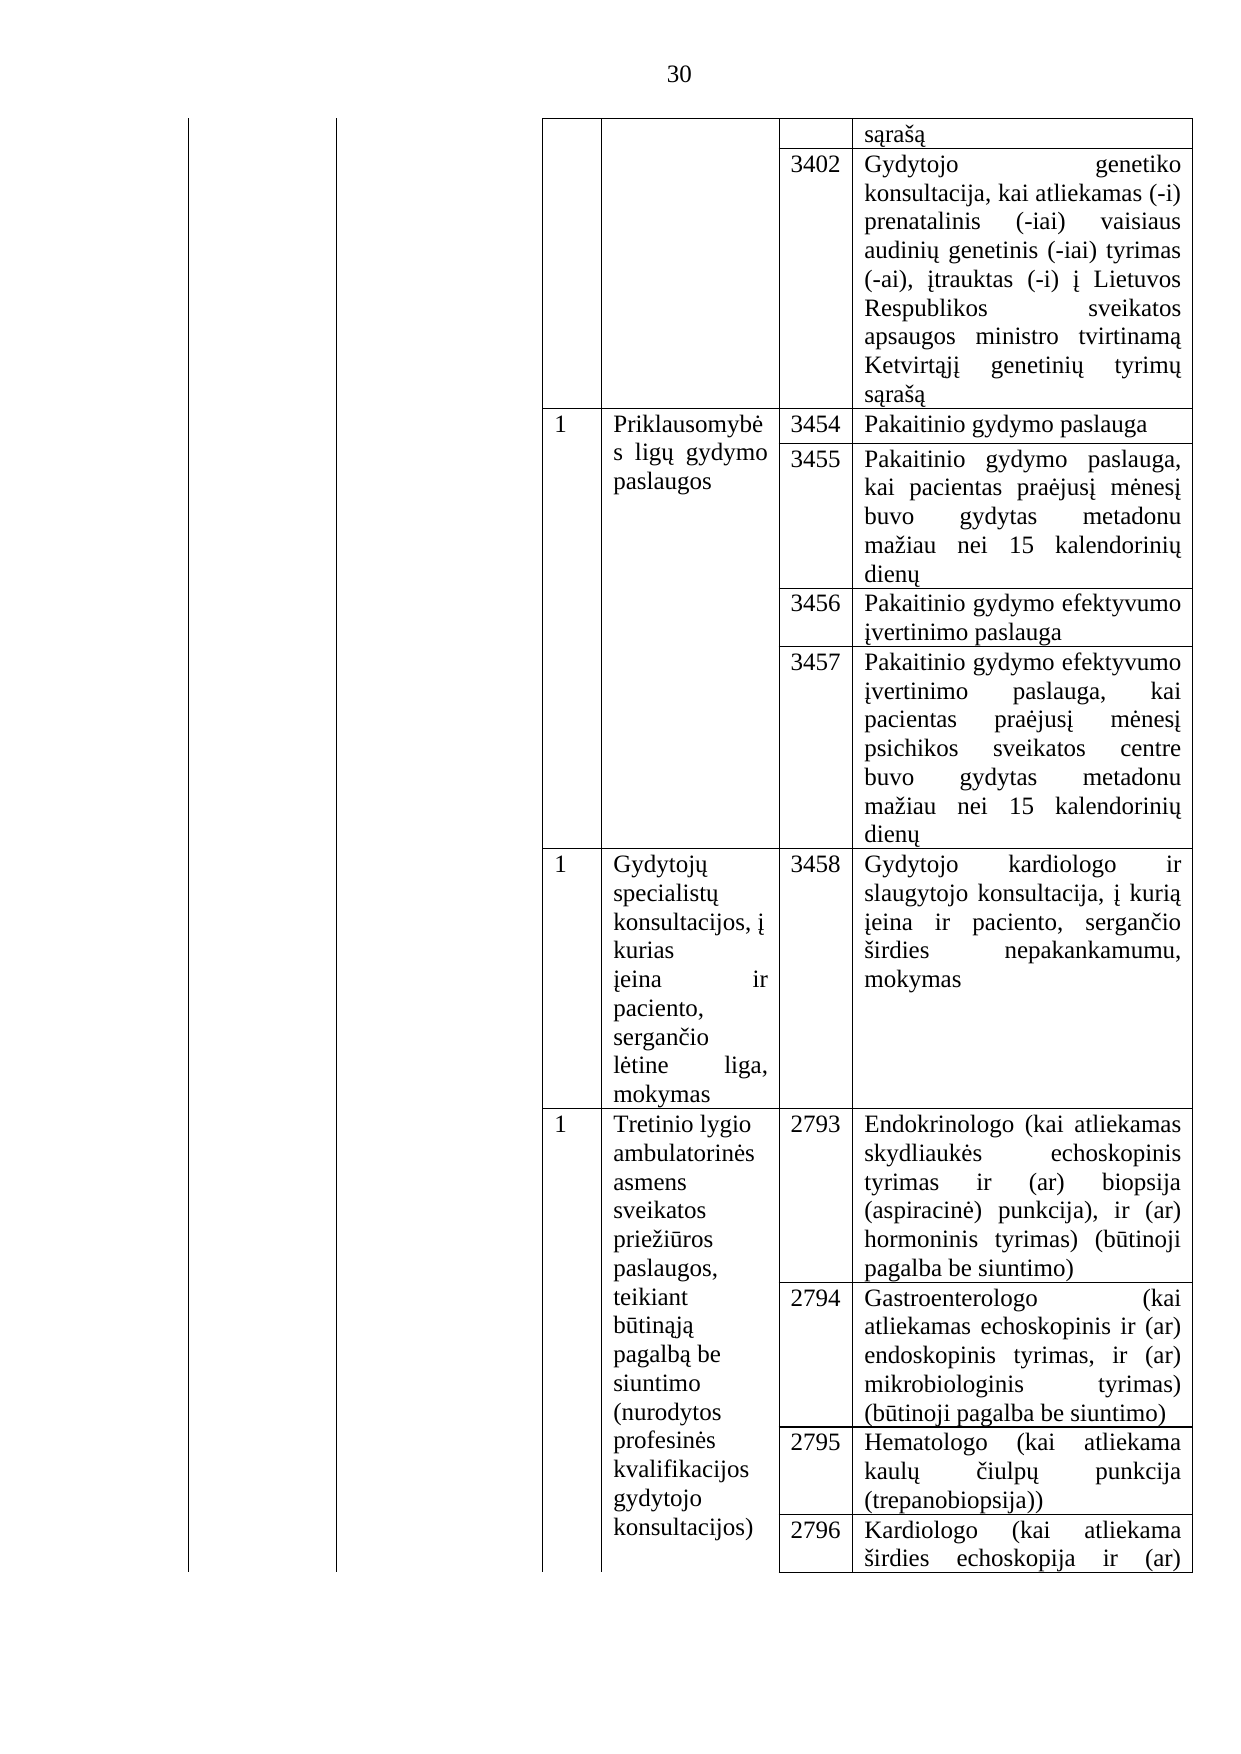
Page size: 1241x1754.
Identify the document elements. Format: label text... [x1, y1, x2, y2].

table_cell 3456 [780, 589, 852, 646]
table_cell 2796 [780, 1515, 852, 1572]
table_cell 1 [543, 849, 601, 1108]
table_cell Gydytojo genetiko konsultacija, kai atliekamas (-i) prenatalinis (-iai) vaisiaus audinių genetinis (-iai) tyrimas (-ai), įtrauktas (-i) į Lietuvos Respublikos sveikatos apsaugos ministro tvirtinamą Ketvirtąjį genetinių tyrimų sąrašą [853, 149, 1192, 408]
table_cell [780, 119, 852, 148]
table_cell Pakaitinio gydymo paslauga [853, 409, 1192, 443]
table_cell [337, 118, 542, 148]
table_cell [189, 848, 336, 1572]
table_cell sąrašą [853, 119, 1192, 148]
table_cell Priklausomybės ligų gydymo paslaugos [602, 409, 779, 848]
table_cell Tretinio lygio ambulatorinės asmens sveikatos priežiūros paslaugos, teikiant būtinąją pagalbą be siuntimo (nurodytos profesinės kvalifikacijos gydytojo konsultacijos) [602, 1109, 779, 1572]
table_cell Pakaitinio gydymo efektyvumo įvertinimo paslauga [853, 589, 1192, 646]
table_cell Kardiologo (kai atliekama širdies echoskopija ir (ar) [853, 1515, 1192, 1572]
table_cell [337, 848, 542, 1572]
table_cell [543, 119, 601, 148]
table_cell 2793 [780, 1109, 852, 1282]
table_cell 3458 [780, 849, 852, 1108]
table_cell Hematologo (kai atliekama kaulų čiulpų punkcija (trepanobiopsija)) [853, 1428, 1192, 1514]
table_cell [543, 148, 601, 408]
table_cell Gastroenterologo (kai atliekamas echoskopinis ir (ar) endoskopinis tyrimas, ir (ar) mikrobiologinis tyrimas) (būtinoji pagalba be siuntimo) [853, 1283, 1192, 1426]
table_cell 3457 [780, 647, 852, 848]
table_cell [602, 148, 779, 408]
table_cell 2795 [780, 1428, 852, 1514]
table_cell 3454 [780, 409, 852, 443]
table_cell 1 [543, 1109, 601, 1572]
table_cell Pakaitinio gydymo efektyvumo įvertinimo paslauga, kai pacientas praėjusį mėnesį psichikos sveikatos centre buvo gydytas metadonu mažiau nei 15 kalendorinių dienų [853, 647, 1192, 848]
table_cell Gydytojo kardiologo ir slaugytojo konsultacija, į kurią įeina ir paciento, sergančio širdies nepakankamumu, mokymas [853, 849, 1192, 1108]
table_cell [337, 148, 542, 408]
table_cell 2794 [780, 1283, 852, 1426]
table_cell Gydytojų specialistų konsultacijos, į kurias įeina ir paciento, sergančio lėtine liga, mokymas [602, 849, 779, 1108]
table_cell [602, 119, 779, 148]
table_cell [337, 408, 542, 848]
table_cell Pakaitinio gydymo paslauga, kai pacientas praėjusį mėnesį buvo gydytas metadonu mažiau nei 15 kalendorinių dienų [853, 444, 1192, 587]
table_cell 3455 [780, 444, 852, 587]
table_cell [189, 408, 336, 848]
table_cell 1 [543, 409, 601, 848]
table_cell [189, 118, 336, 148]
table_cell 3402 [780, 149, 852, 408]
table_cell Endokrinologo (kai atliekamas skydliaukės echoskopinis tyrimas ir (ar) biopsija (aspiracinė) punkcija), ir (ar) hormoninis tyrimas) (būtinoji pagalba be siuntimo) [853, 1109, 1192, 1282]
table_cell [189, 148, 336, 408]
